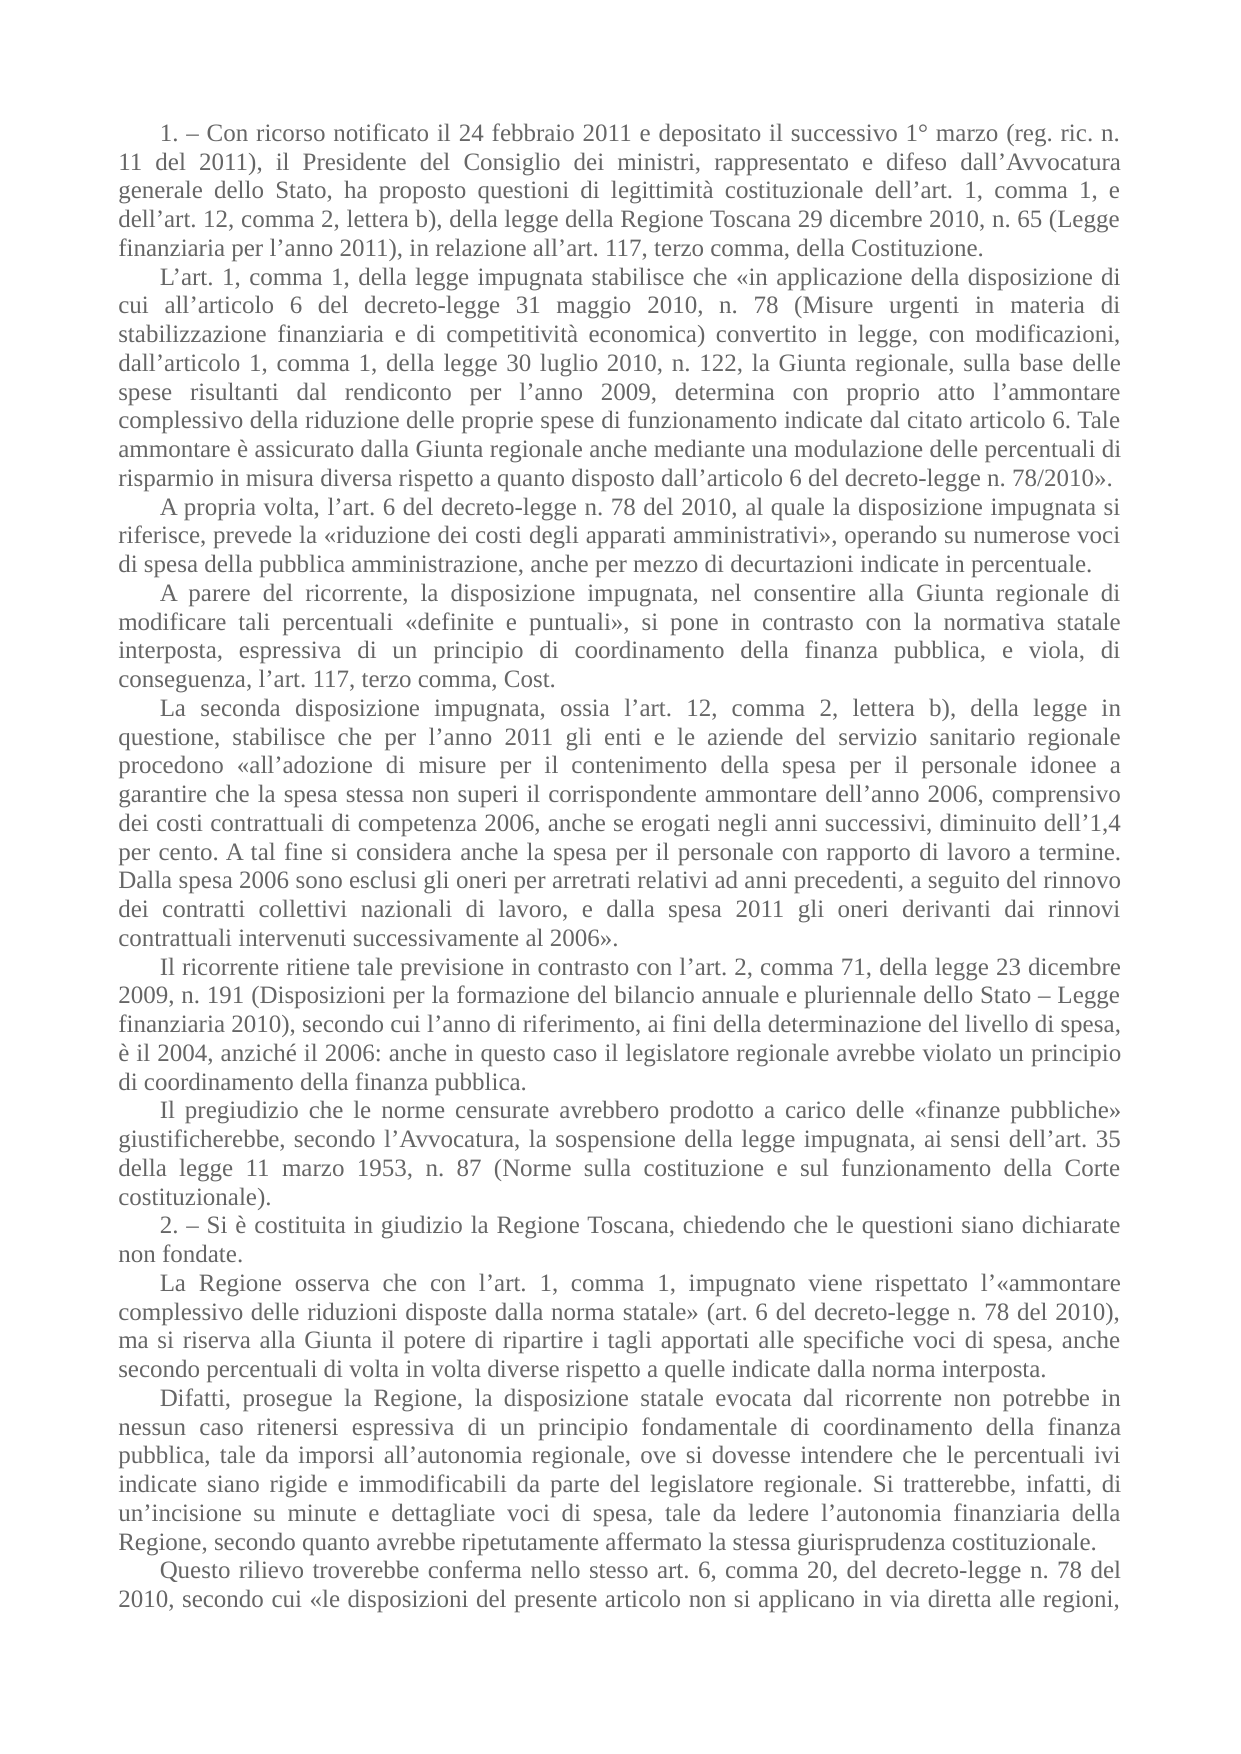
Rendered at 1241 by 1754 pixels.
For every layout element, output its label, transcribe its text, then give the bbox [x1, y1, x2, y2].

text A propria volta, l’art. 6 del decreto-legge n. 78 del 2010, al quale la disposizione impugnata si riferisce, prevede la «riduzione dei costi degli apparati amministrativi», operando su numerose voci di spesa della pubblica amministrazione, anche per mezzo di decurtazioni indicate in percentuale. [118, 492, 1122, 578]
text La Regione osserva che con l’art. 1, comma 1, impugnato viene rispettato l’«ammontare complessivo delle riduzioni disposte dalla norma statale» (art. 6 del decreto-legge n. 78 del 2010), ma si riserva alla Giunta il potere di ripartire i tagli apportati alle specifiche voci di spesa, anche secondo percentuali di volta in volta diverse rispetto a quelle indicate dalla norma interposta. [118, 1268, 1122, 1383]
text Questo rilievo troverebbe conferma nello stesso art. 6, comma 20, del decreto-legge n. 78 del 2010, secondo cui «le disposizioni del presente articolo non si applicano in via diretta alle regioni, [118, 1556, 1122, 1613]
text 2. – Si è costituita in giudizio la Regione Toscana, chiedendo che le questioni siano dichiarate non fondate. [118, 1211, 1122, 1268]
text A parere del ricorrente, la disposizione impugnata, nel consentire alla Giunta regionale di modificare tali percentuali «definite e puntuali», si pone in contrasto con la normativa statale interposta, espressiva di un principio di coordinamento della finanza pubblica, e viola, di conseguenza, l’art. 117, terzo comma, Cost. [118, 578, 1122, 693]
text Il pregiudizio che le norme censurate avrebbero prodotto a carico delle «finanze pubbliche» giustificherebbe, secondo l’Avvocatura, la sospensione della legge impugnata, ai sensi dell’art. 35 della legge 11 marzo 1953, n. 87 (Norme sulla costituzione e sul funzionamento della Corte costituzionale). [118, 1096, 1122, 1211]
text 1. – Con ricorso notificato il 24 febbraio 2011 e depositato il successivo 1° marzo (reg. ric. n. 11 del 2011), il Presidente del Consiglio dei ministri, rappresentato e difeso dall’Avvocatura generale dello Stato, ha proposto questioni di legittimità costituzionale dell’art. 1, comma 1, e dell’art. 12, comma 2, lettera b), della legge della Regione Toscana 29 dicembre 2010, n. 65 (Legge finanziaria per l’anno 2011), in relazione all’art. 117, terzo comma, della Costituzione. [118, 118, 1122, 262]
text La seconda disposizione impugnata, ossia l’art. 12, comma 2, lettera b), della legge in questione, stabilisce che per l’anno 2011 gli enti e le aziende del servizio sanitario regionale procedono «all’adozione di misure per il contenimento della spesa per il personale idonee a garantire che la spesa stessa non superi il corrispondente ammontare dell’anno 2006, comprensivo dei costi contrattuali di competenza 2006, anche se erogati negli anni successivi, diminuito dell’1,4 per cento. A tal fine si considera anche la spesa per il personale con rapporto di lavoro a termine. Dalla spesa 2006 sono esclusi gli oneri per arretrati relativi ad anni precedenti, a seguito del rinnovo dei contratti collettivi nazionali di lavoro, e dalla spesa 2011 gli oneri derivanti dai rinnovi contrattuali intervenuti successivamente al 2006». [118, 693, 1122, 952]
text Il ricorrente ritiene tale previsione in contrasto con l’art. 2, comma 71, della legge 23 dicembre 2009, n. 191 (Disposizioni per la formazione del bilancio annuale e pluriennale dello Stato – Legge finanziaria 2010), secondo cui l’anno di riferimento, ai fini della determinazione del livello di spesa, è il 2004, anziché il 2006: anche in questo caso il legislatore regionale avrebbe violato un principio di coordinamento della finanza pubblica. [118, 952, 1122, 1096]
text L’art. 1, comma 1, della legge impugnata stabilisce che «in applicazione della disposizione di cui all’articolo 6 del decreto-legge 31 maggio 2010, n. 78 (Misure urgenti in materia di stabilizzazione finanziaria e di competitività economica) convertito in legge, con modificazioni, dall’articolo 1, comma 1, della legge 30 luglio 2010, n. 122, la Giunta regionale, sulla base delle spese risultanti dal rendiconto per l’anno 2009, determina con proprio atto l’ammontare complessivo della riduzione delle proprie spese di funzionamento indicate dal citato articolo 6. Tale ammontare è assicurato dalla Giunta regionale anche mediante una modulazione delle percentuali di risparmio in misura diversa rispetto a quanto disposto dall’articolo 6 del decreto-legge n. 78/2010». [118, 262, 1122, 492]
text Difatti, prosegue la Regione, la disposizione statale evocata dal ricorrente non potrebbe in nessun caso ritenersi espressiva di un principio fondamentale di coordinamento della finanza pubblica, tale da imporsi all’autonomia regionale, ove si dovesse intendere che le percentuali ivi indicate siano rigide e immodificabili da parte del legislatore regionale. Si tratterebbe, infatti, di un’incisione su minute e dettagliate voci di spesa, tale da ledere l’autonomia finanziaria della Regione, secondo quanto avrebbe ripetutamente affermato la stessa giurisprudenza costituzionale. [118, 1383, 1122, 1556]
